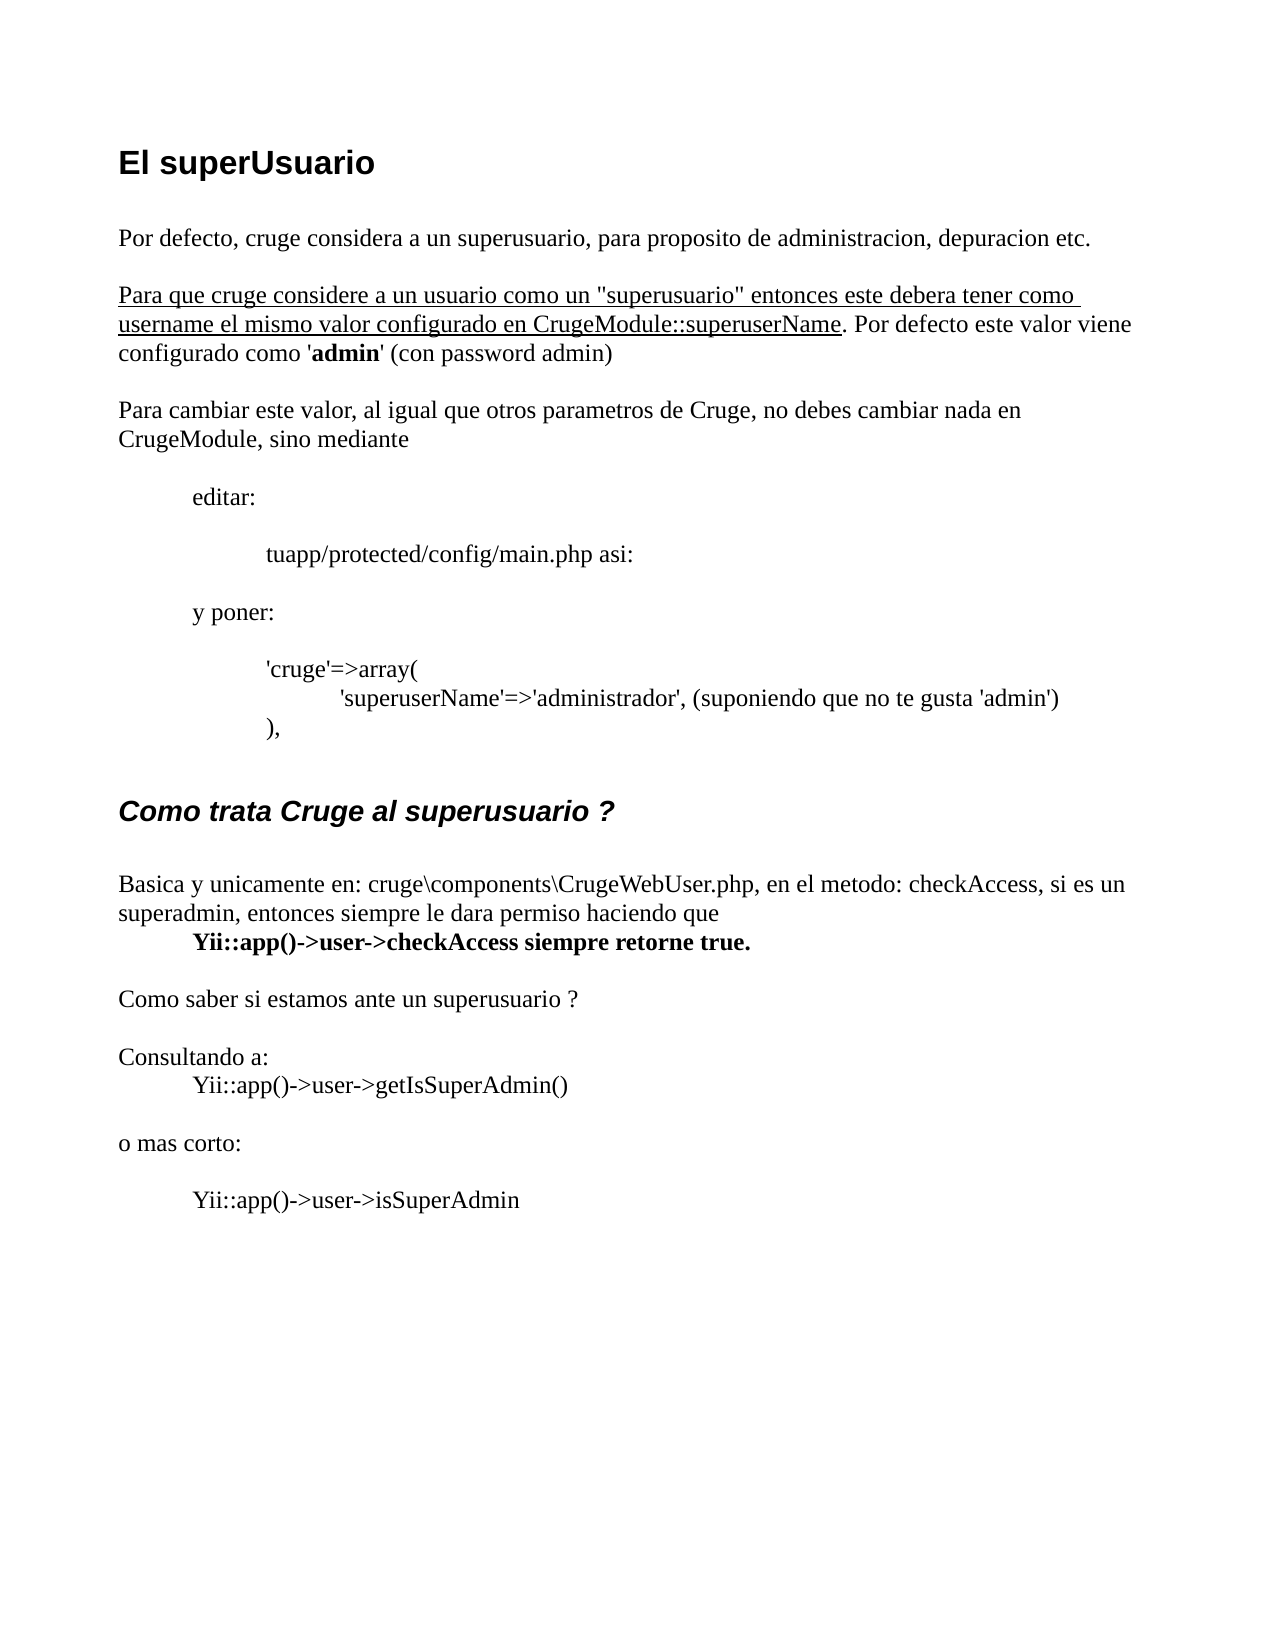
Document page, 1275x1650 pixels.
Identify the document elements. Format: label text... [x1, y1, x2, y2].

text Basica y unicamente en: cruge\components\CrugeWebUser.php, en el metodo: checkAccess, si es un superadmin, entonces siempre le dara permiso haciendo que [118, 869, 1157, 927]
text 'superuserName'=>'administrador', (suponiendo que no te gusta 'admin') [118, 683, 1157, 712]
text Como saber si estamos ante un superusuario ? [118, 984, 1157, 1013]
text Consultando a: [118, 1042, 1157, 1070]
text Por defecto, cruge considera a un superusuario, para proposito de administracion, depuracion etc. [118, 223, 1157, 281]
text y poner: [118, 597, 1157, 626]
text 'cruge'=>array( [118, 654, 1157, 683]
text o mas corto: [118, 1128, 1157, 1185]
text Yii::app()->user->isSuperAdmin [118, 1185, 1157, 1214]
text tuapp/protected/config/main.php asi: [118, 539, 1157, 568]
text Yii::app()->user->getIsSuperAdmin() [118, 1070, 1157, 1128]
subtitle El superUsuario [118, 143, 1157, 182]
text Para cambiar este valor, al igual que otros parametros de Cruge, no debes cambiar nada en CrugeModule, sino mediante [118, 396, 1157, 453]
text editar: [118, 482, 1157, 511]
text ), [118, 712, 1157, 741]
text Para que cruge considere a un usuario como un "superusuario" entonces este debera tener como username el mismo valor configurado en CrugeModule::superuserName. Por defecto este valor viene configurado como 'admin' (con password admin) [118, 281, 1157, 367]
text Yii::app()->user->checkAccess siempre retorne true. [118, 927, 1157, 955]
subtitle Como trata Cruge al superusuario ? [118, 794, 1157, 828]
